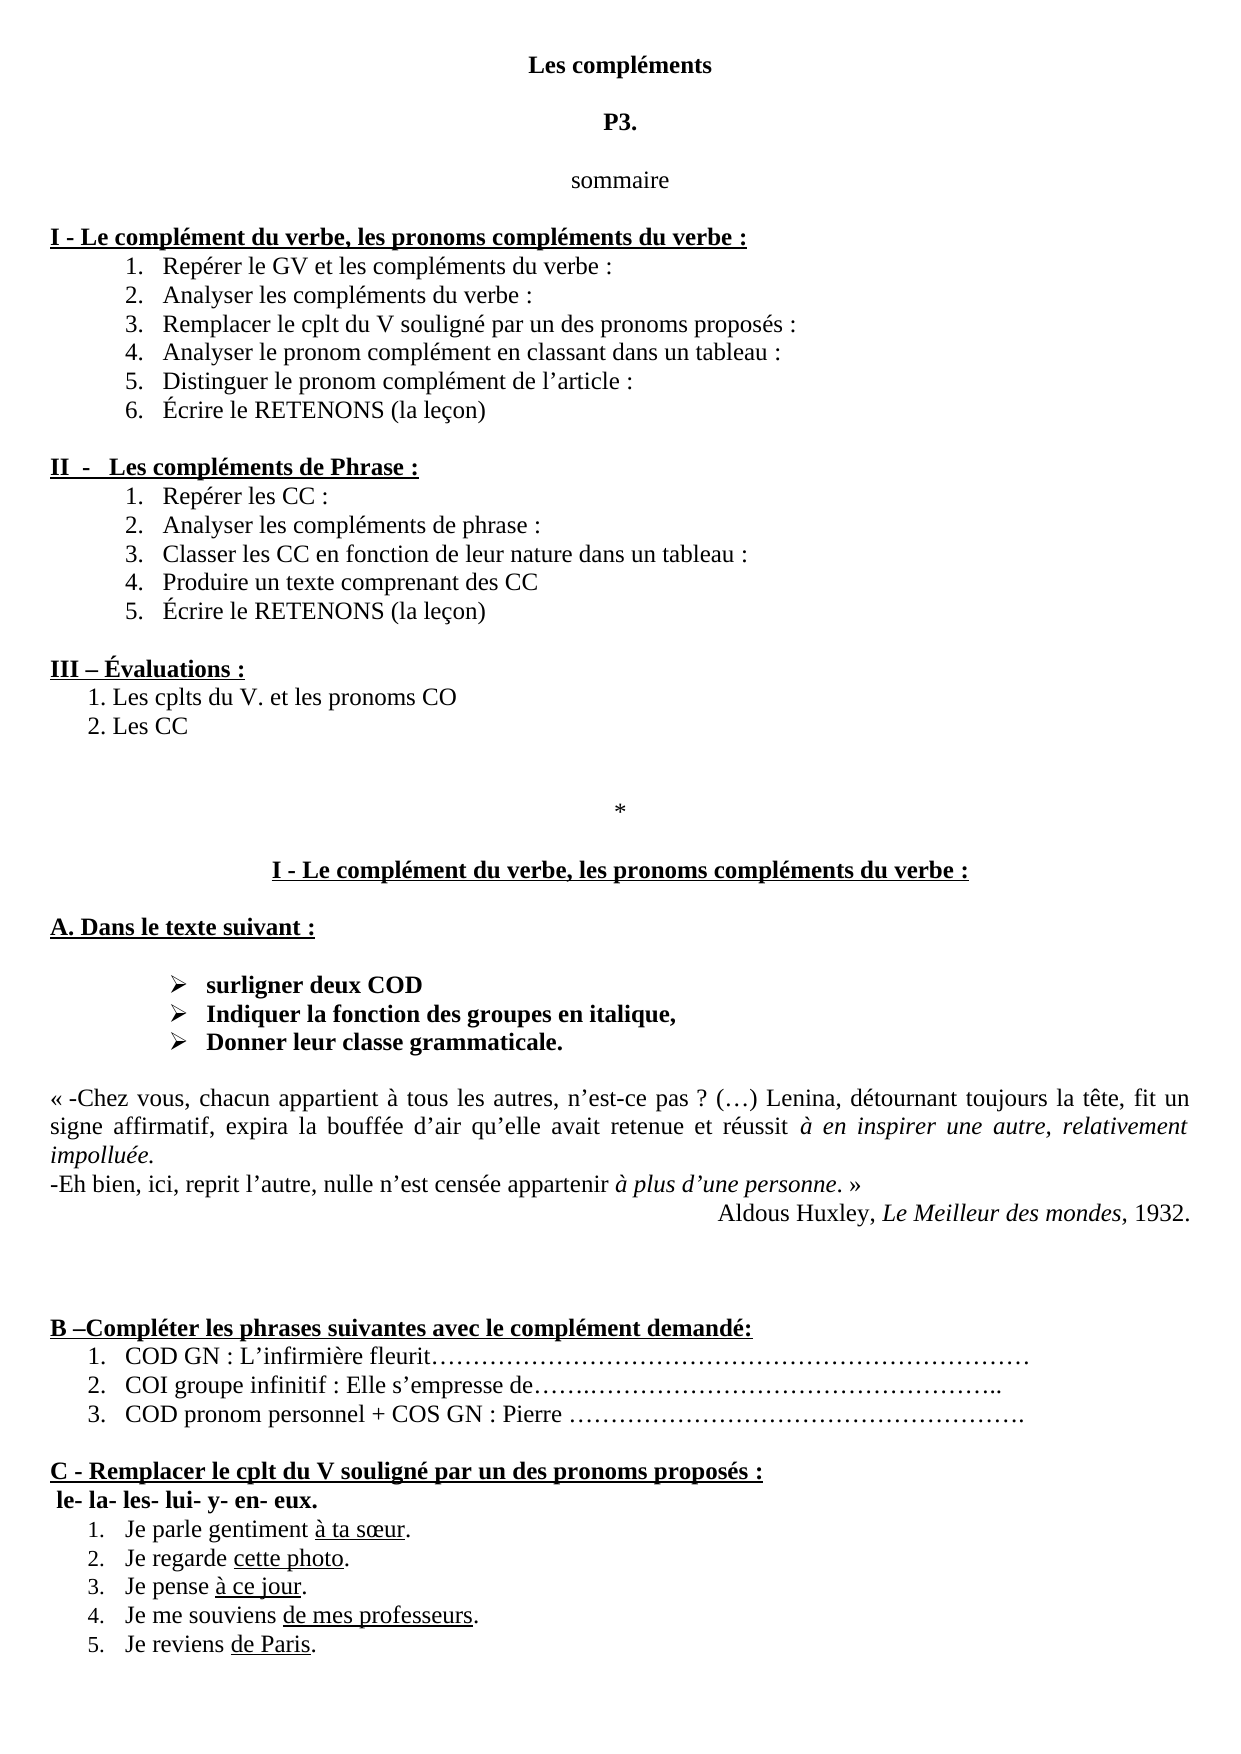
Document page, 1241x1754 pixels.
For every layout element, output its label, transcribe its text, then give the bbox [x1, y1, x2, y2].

text le- la- les- lui- y- en- eux. [50, 1485, 1190, 1514]
text * [50, 797, 1190, 826]
list COI groupe infinitif : Elle s’empresse de…….………………………………………….. [87, 1370, 1190, 1399]
list Je parle gentiment à ta sœur. [87, 1514, 1190, 1543]
text I - Le complément du verbe, les pronoms compléments du verbe : [50, 855, 1190, 884]
text II - Les compléments de Phrase : [50, 452, 1190, 481]
list Classer les CC en fonction de leur nature dans un tableau : [125, 539, 1190, 567]
list Analyser les compléments du verbe : [125, 280, 1190, 309]
text « -Chez vous, chacun appartient à tous les autres, n’est-ce pas ? (…) Lenina, détournant toujours la tête, fit un signe affirmatif, expira la bouffée d’air qu’elle avait retenue et réussit à en inspirer une autre, relativement impolluée. [50, 1083, 1190, 1169]
list Repérer le GV et les compléments du verbe : [125, 251, 1190, 280]
list Je regarde cette photo. [87, 1543, 1190, 1571]
list Analyser le pronom complément en classant dans un tableau : [125, 337, 1190, 366]
list A. Dans le texte suivant : [50, 912, 1190, 941]
text P3. [50, 107, 1190, 136]
list Remplacer le cplt du V souligné par un des pronoms proposés : [125, 309, 1190, 337]
list Produire un texte comprenant des CC [125, 567, 1190, 596]
text -Eh bien, ici, reprit l’autre, nulle n’est censée appartenir à plus d’une personne. » [50, 1169, 1190, 1198]
list Donner leur classe grammaticale. [169, 1027, 1190, 1056]
text Aldous Huxley, Le Meilleur des mondes, 1932. [50, 1198, 1190, 1226]
list Écrire le RETENONS (la leçon) [125, 395, 1190, 424]
list surligner deux COD [169, 970, 1190, 999]
text Les compléments [50, 50, 1190, 79]
list Distinguer le pronom complément de l’article : [125, 366, 1190, 395]
list COD pronom personnel + COS GN : Pierre ………………………………………………. [87, 1399, 1190, 1428]
list Repérer les CC : [125, 481, 1190, 510]
text C - Remplacer le cplt du V souligné par un des pronoms proposés : [50, 1456, 1190, 1485]
list COD GN : L’infirmière fleurit……………………………………………………………… [87, 1341, 1190, 1370]
text III – Évaluations : [50, 654, 1190, 682]
text 2. Les CC [87, 711, 1190, 740]
list Je me souviens de mes professeurs. [87, 1600, 1190, 1629]
text sommaire [50, 165, 1190, 194]
list Je reviens de Paris. [87, 1629, 1190, 1658]
text 1. Les cplts du V. et les pronoms CO [87, 682, 1190, 711]
text I - Le complément du verbe, les pronoms compléments du verbe : [50, 222, 1190, 251]
list Indiquer la fonction des groupes en italique, [169, 999, 1190, 1027]
list Écrire le RETENONS (la leçon) [125, 596, 1190, 625]
text B –Compléter les phrases suivantes avec le complément demandé: [50, 1313, 1190, 1341]
list Je pense à ce jour. [87, 1571, 1190, 1600]
list Analyser les compléments de phrase : [125, 510, 1190, 539]
